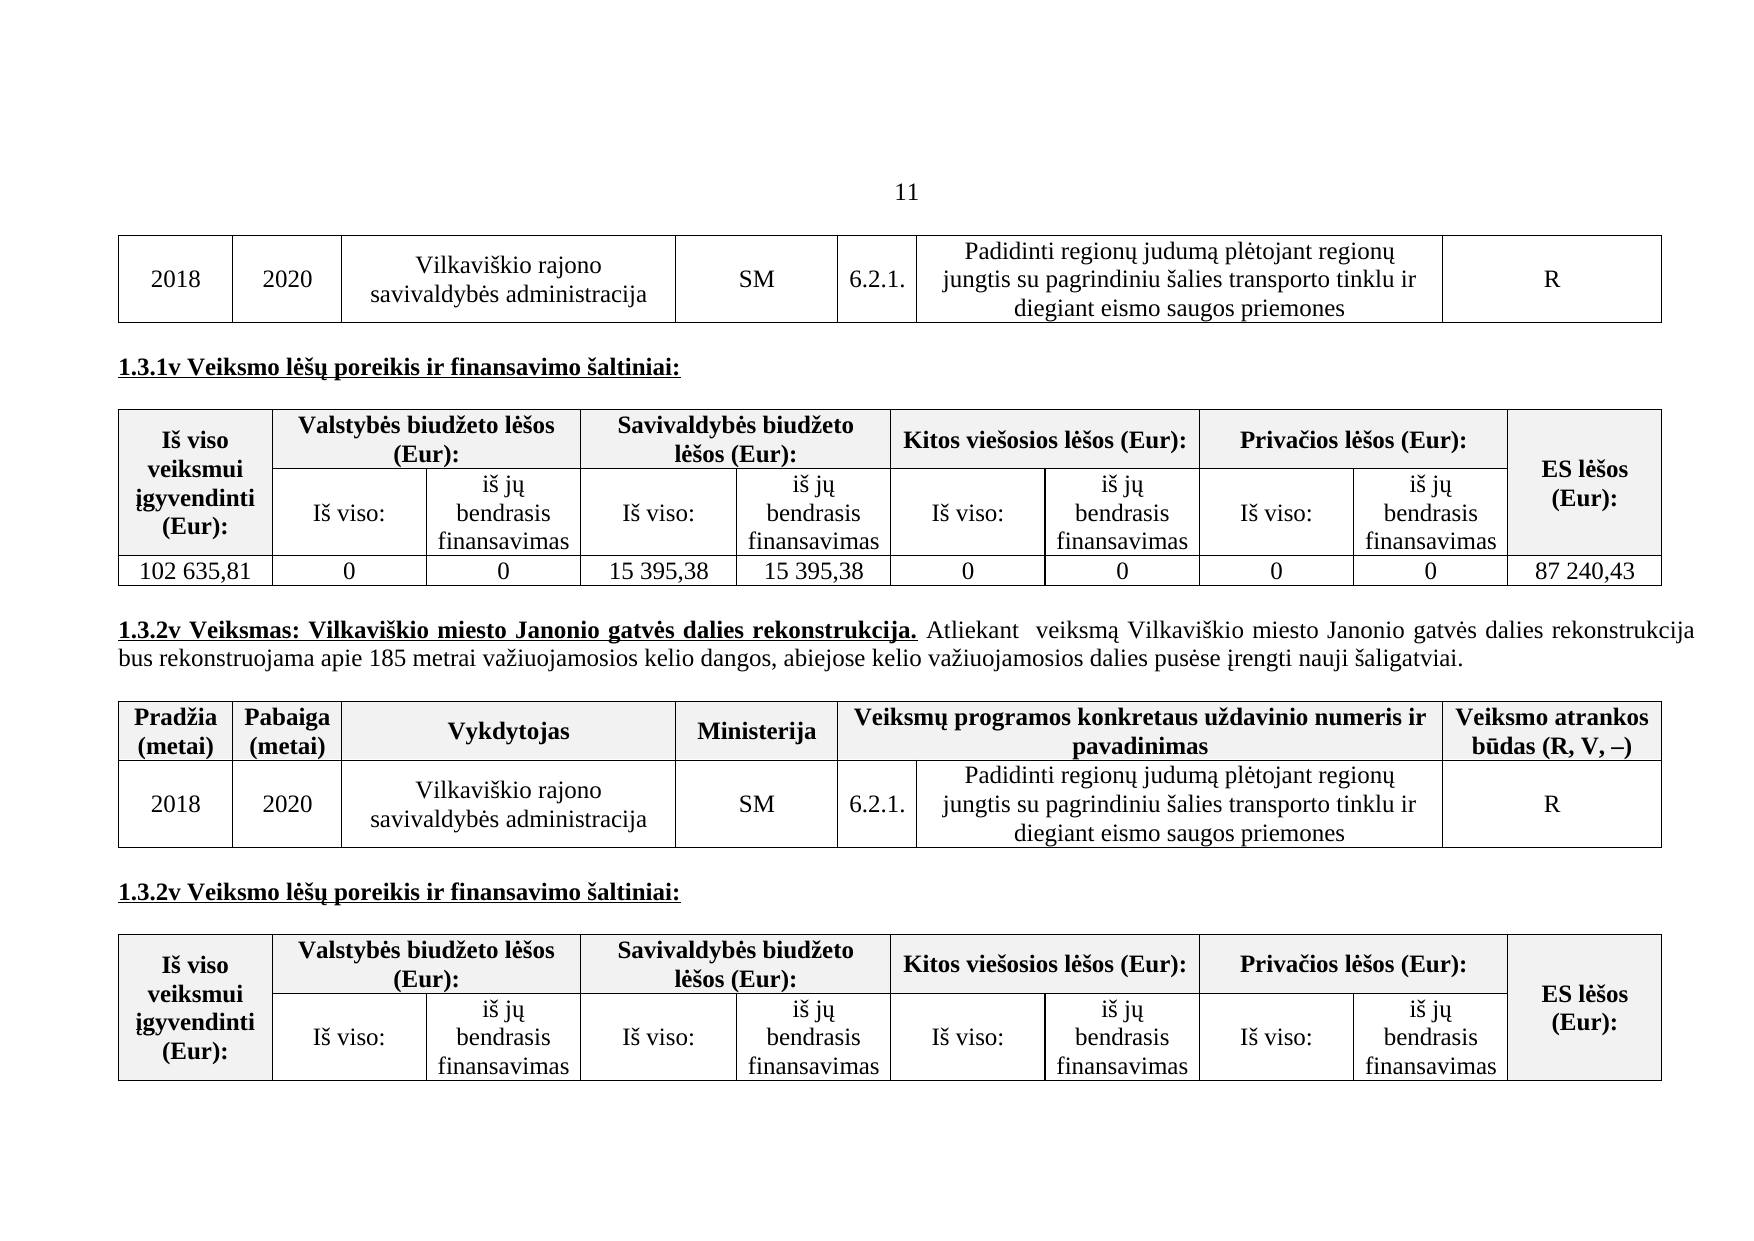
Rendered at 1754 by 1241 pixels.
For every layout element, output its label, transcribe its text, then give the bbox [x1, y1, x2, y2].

table_cell R [1443, 761, 1661, 847]
table_cell SM [676, 236, 837, 322]
table_cell Padidinti regionų judumą plėtojant regionų jungtis su pagrindiniu šalies transporto tinklu ir diegiant eismo saugos priemones [917, 236, 1442, 322]
table_cell 0 [1046, 556, 1199, 585]
table_cell Iš viso: [891, 994, 1044, 1080]
table_cell 0 [273, 556, 426, 585]
table_cell 6.2.1. [838, 761, 916, 847]
table_cell Iš viso: [273, 994, 426, 1080]
table_header Ministerija [676, 702, 837, 759]
text 1.3.2v Veiksmas: Vilkaviškio miesto Janonio gatvės dalies rekonstrukcija. Atliekant veiksmą Vilkaviškio miesto Janonio gatvės dalies rekonstrukcija bus rekonstruojama apie 185 metrai važiuojamosios kelio dangos, abiejose kelio važiuojamosios dalies pusėse įrengti nauji šaligatviai. [118, 615, 1695, 672]
table_cell iš jų bendrasis finansavimas [1046, 994, 1199, 1080]
table_cell Vilkaviškio rajono savivaldybės administracija [342, 761, 675, 847]
table_header Pradžia (metai) [119, 702, 232, 759]
table_cell Padidinti regionų judumą plėtojant regionų jungtis su pagrindiniu šalies transporto tinklu ir diegiant eismo saugos priemones [917, 761, 1442, 847]
table_header Privačios lėšos (Eur): [1200, 410, 1507, 468]
table_header Valstybės biudžeto lėšos (Eur): [273, 935, 580, 993]
table_cell 6.2.1. [838, 236, 916, 322]
table_cell 2020 [233, 236, 341, 322]
table_cell Iš viso: [891, 469, 1044, 555]
table_cell 0 [1200, 556, 1353, 585]
table_header Iš viso veiksmui įgyvendinti (Eur): [119, 935, 272, 1080]
table_cell iš jų bendrasis finansavimas [737, 469, 890, 555]
table_cell iš jų bendrasis finansavimas [737, 994, 890, 1080]
table_cell 0 [1354, 556, 1507, 585]
table_cell 102 635,81 [119, 556, 272, 585]
table_header Veiksmų programos konkretaus uždavinio numeris ir pavadinimas [838, 702, 1442, 759]
text 1.3.1v Veiksmo lėšų poreikis ir finansavimo šaltiniai: [118, 352, 1695, 381]
table_header Savivaldybės biudžeto lėšos (Eur): [581, 410, 890, 468]
table_header ES lėšos (Eur): [1508, 935, 1661, 1080]
table_cell Iš viso: [1200, 469, 1353, 555]
table_header Privačios lėšos (Eur): [1200, 935, 1507, 993]
table_header ES lėšos (Eur): [1508, 410, 1661, 555]
table_cell Iš viso: [1200, 994, 1353, 1080]
table_header Savivaldybės biudžeto lėšos (Eur): [581, 935, 890, 993]
table_cell iš jų bendrasis finansavimas [427, 469, 580, 555]
table_cell 15 395,38 [737, 556, 890, 585]
table_cell Iš viso: [581, 994, 736, 1080]
table_header Kitos viešosios lėšos (Eur): [891, 935, 1199, 993]
table_cell 87 240,43 [1508, 556, 1661, 585]
table_cell Iš viso: [581, 469, 736, 555]
table_cell Vilkaviškio rajono savivaldybės administracija [342, 236, 675, 322]
table_cell iš jų bendrasis finansavimas [427, 994, 580, 1080]
table_cell 0 [891, 556, 1044, 585]
table_cell 0 [427, 556, 580, 585]
table_cell iš jų bendrasis finansavimas [1354, 469, 1507, 555]
table_cell Iš viso: [273, 469, 426, 555]
table_cell 2018 [119, 236, 232, 322]
table_header Pabaiga (metai) [233, 702, 341, 759]
table_cell 15 395,38 [581, 556, 736, 585]
table_header Valstybės biudžeto lėšos (Eur): [273, 410, 580, 468]
table_header Kitos viešosios lėšos (Eur): [891, 410, 1199, 468]
table_header Vykdytojas [342, 702, 675, 759]
text 1.3.2v Veiksmo lėšų poreikis ir finansavimo šaltiniai: [118, 877, 1695, 905]
table_cell iš jų bendrasis finansavimas [1046, 469, 1199, 555]
table_header Iš viso veiksmui įgyvendinti (Eur): [119, 410, 272, 555]
table_cell 2020 [233, 761, 341, 847]
table_header Veiksmo atrankos būdas (R, V, –) [1443, 702, 1661, 759]
table_cell iš jų bendrasis finansavimas [1354, 994, 1507, 1080]
table_cell 2018 [119, 761, 232, 847]
table_cell R [1443, 236, 1661, 322]
table_cell SM [676, 761, 837, 847]
